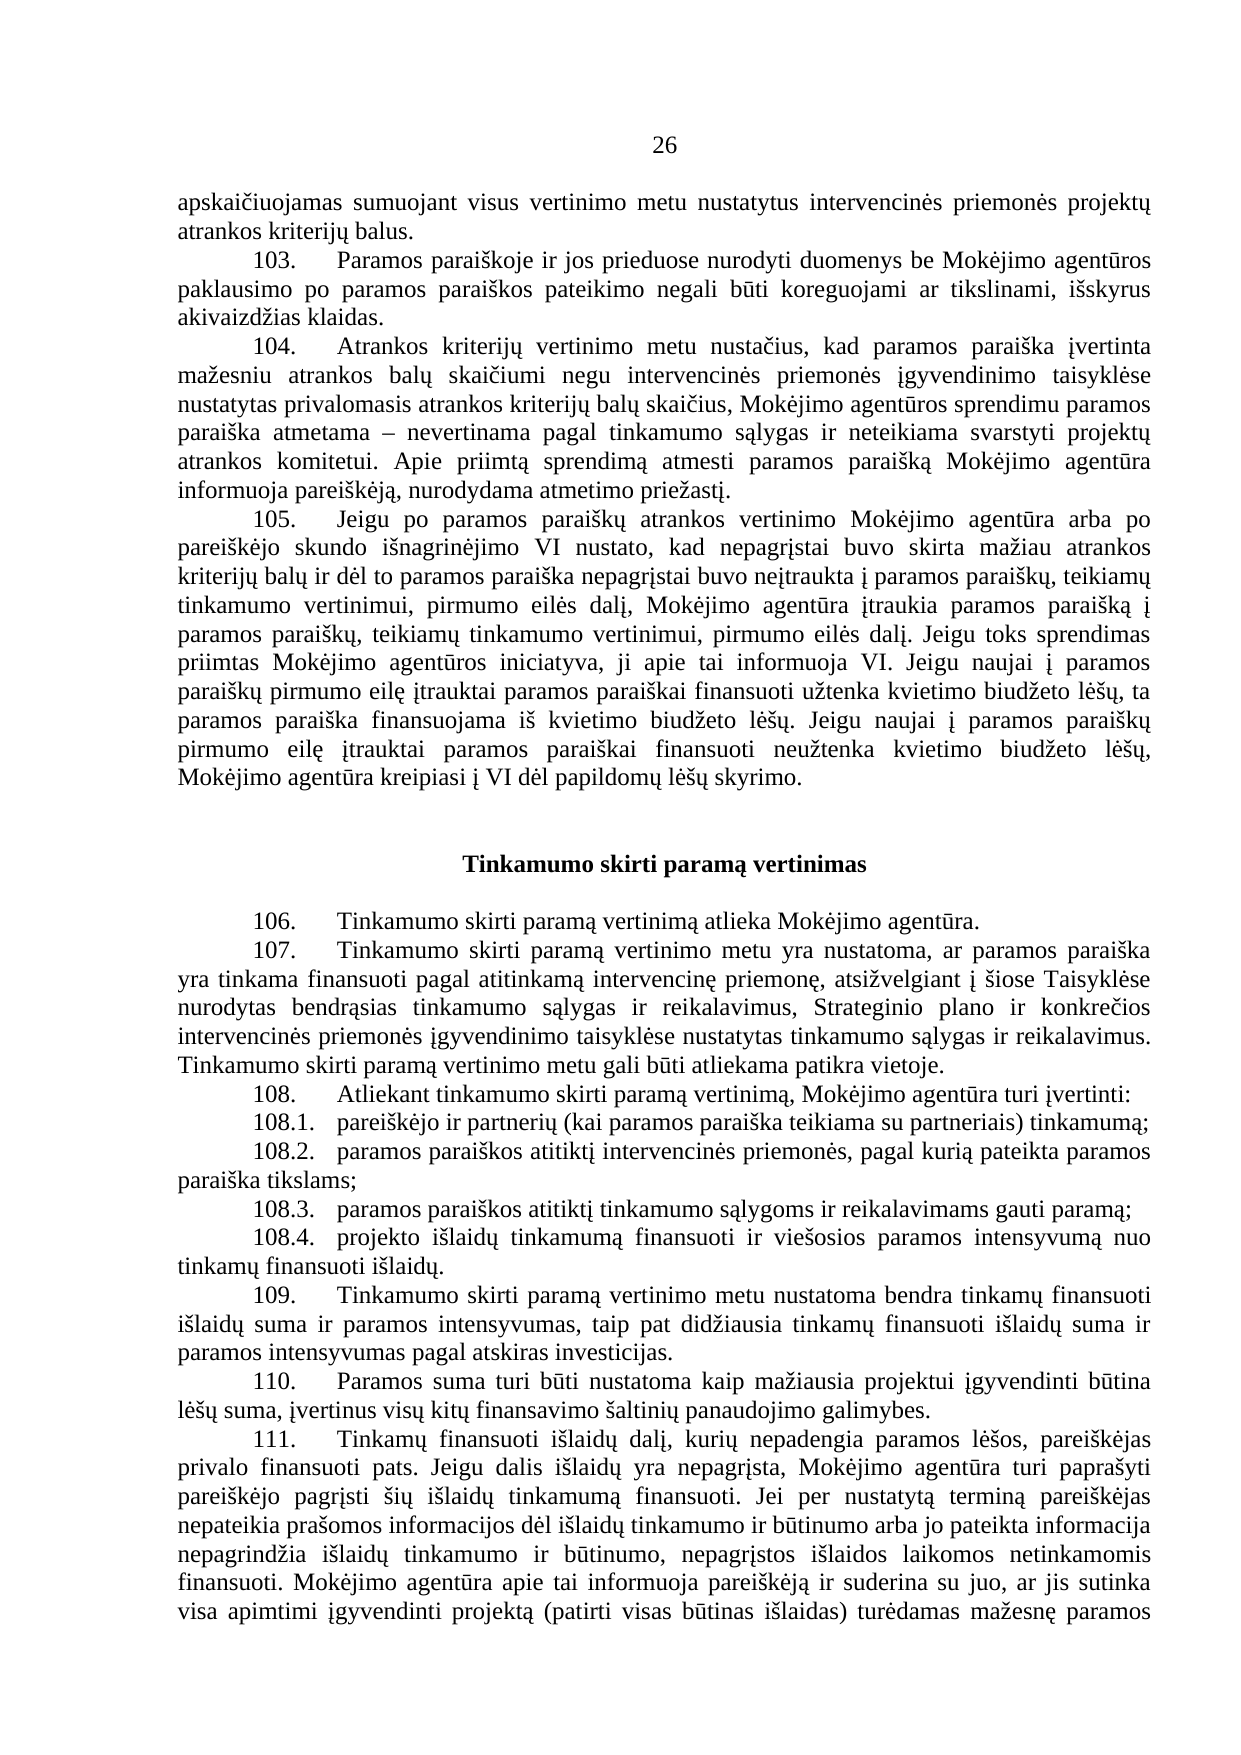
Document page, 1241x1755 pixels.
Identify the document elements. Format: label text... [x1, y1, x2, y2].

text 107. Tinkamumo skirti paramą vertinimo metu yra nustatoma, ar paramos paraiška yra tinkama finansuoti pagal atitinkamą intervencinę priemonę, atsižvelgiant į šiose Taisyklėse nurodytas bendrąsias tinkamumo sąlygas ir reikalavimus, Strateginio plano ir konkrečios intervencinės priemonės įgyvendinimo taisyklėse nustatytas tinkamumo sąlygas ir reikalavimus. Tinkamumo skirti paramą vertinimo metu gali būti atliekama patikra vietoje. [177, 935, 1152, 1079]
text 108.4. projekto išlaidų tinkamumą finansuoti ir viešosios paramos intensyvumą nuo tinkamų finansuoti išlaidų. [177, 1222, 1152, 1280]
text 106. Tinkamumo skirti paramą vertinimą atlieka Mokėjimo agentūra. [177, 906, 1152, 935]
text 108.3. paramos paraiškos atitiktį tinkamumo sąlygoms ir reikalavimams gauti paramą; [177, 1194, 1152, 1222]
text apskaičiuojamas sumuojant visus vertinimo metu nustatytus intervencinės priemonės projektų atrankos kriterijų balus. [177, 187, 1152, 245]
text 105. Jeigu po paramos paraiškų atrankos vertinimo Mokėjimo agentūra arba po pareiškėjo skundo išnagrinėjimo VI nustato, kad nepagrįstai buvo skirta mažiau atrankos kriterijų balų ir dėl to paramos paraiška nepagrįstai buvo neįtraukta į paramos paraiškų, teikiamų tinkamumo vertinimui, pirmumo eilės dalį, Mokėjimo agentūra įtraukia paramos paraišką į paramos paraiškų, teikiamų tinkamumo vertinimui, pirmumo eilės dalį. Jeigu toks sprendimas priimtas Mokėjimo agentūros iniciatyva, ji apie tai informuoja VI. Jeigu naujai į paramos paraiškų pirmumo eilę įtrauktai paramos paraiškai finansuoti užtenka kvietimo biudžeto lėšų, ta paramos paraiška finansuojama iš kvietimo biudžeto lėšų. Jeigu naujai į paramos paraiškų pirmumo eilę įtrauktai paramos paraiškai finansuoti neužtenka kvietimo biudžeto lėšų, Mokėjimo agentūra kreipiasi į VI dėl papildomų lėšų skyrimo. [177, 504, 1152, 791]
text 111. Tinkamų finansuoti išlaidų dalį, kurių nepadengia paramos lėšos, pareiškėjas privalo finansuoti pats. Jeigu dalis išlaidų yra nepagrįsta, Mokėjimo agentūra turi paprašyti pareiškėjo pagrįsti šių išlaidų tinkamumą finansuoti. Jei per nustatytą terminą pareiškėjas nepateikia prašomos informacijos dėl išlaidų tinkamumo ir būtinumo arba jo pateikta informacija nepagrindžia išlaidų tinkamumo ir būtinumo, nepagrįstos išlaidos laikomos netinkamomis finansuoti. Mokėjimo agentūra apie tai informuoja pareiškėją ir suderina su juo, ar jis sutinka visa apimtimi įgyvendinti projektą (patirti visas būtinas išlaidas) turėdamas mažesnę paramos [177, 1424, 1152, 1625]
text 108.2. paramos paraiškos atitiktį intervencinės priemonės, pagal kurią pateikta paramos paraiška tikslams; [177, 1136, 1152, 1194]
text 109. Tinkamumo skirti paramą vertinimo metu nustatoma bendra tinkamų finansuoti išlaidų suma ir paramos intensyvumas, taip pat didžiausia tinkamų finansuoti išlaidų suma ir paramos intensyvumas pagal atskiras investicijas. [177, 1280, 1152, 1366]
text 103. Paramos paraiškoje ir jos prieduose nurodyti duomenys be Mokėjimo agentūros paklausimo po paramos paraiškos pateikimo negali būti koreguojami ar tikslinami, išskyrus akivaizdžias klaidas. [177, 245, 1152, 331]
text 108. Atliekant tinkamumo skirti paramą vertinimą, Mokėjimo agentūra turi įvertinti: [177, 1079, 1152, 1107]
text 108.1. pareiškėjo ir partnerių (kai paramos paraiška teikiama su partneriais) tinkamumą; [177, 1107, 1152, 1136]
text 110. Paramos suma turi būti nustatoma kaip mažiausia projektui įgyvendinti būtina lėšų suma, įvertinus visų kitų finansavimo šaltinių panaudojimo galimybes. [177, 1366, 1152, 1424]
text 104. Atrankos kriterijų vertinimo metu nustačius, kad paramos paraiška įvertinta mažesniu atrankos balų skaičiumi negu intervencinės priemonės įgyvendinimo taisyklėse nustatytas privalomasis atrankos kriterijų balų skaičius, Mokėjimo agentūros sprendimu paramos paraiška atmetama – nevertinama pagal tinkamumo sąlygas ir neteikiama svarstyti projektų atrankos komitetui. Apie priimtą sprendimą atmesti paramos paraišką Mokėjimo agentūra informuoja pareiškėją, nurodydama atmetimo priežastį. [177, 331, 1152, 504]
subtitle Tinkamumo skirti paramą vertinimas [177, 849, 1152, 877]
